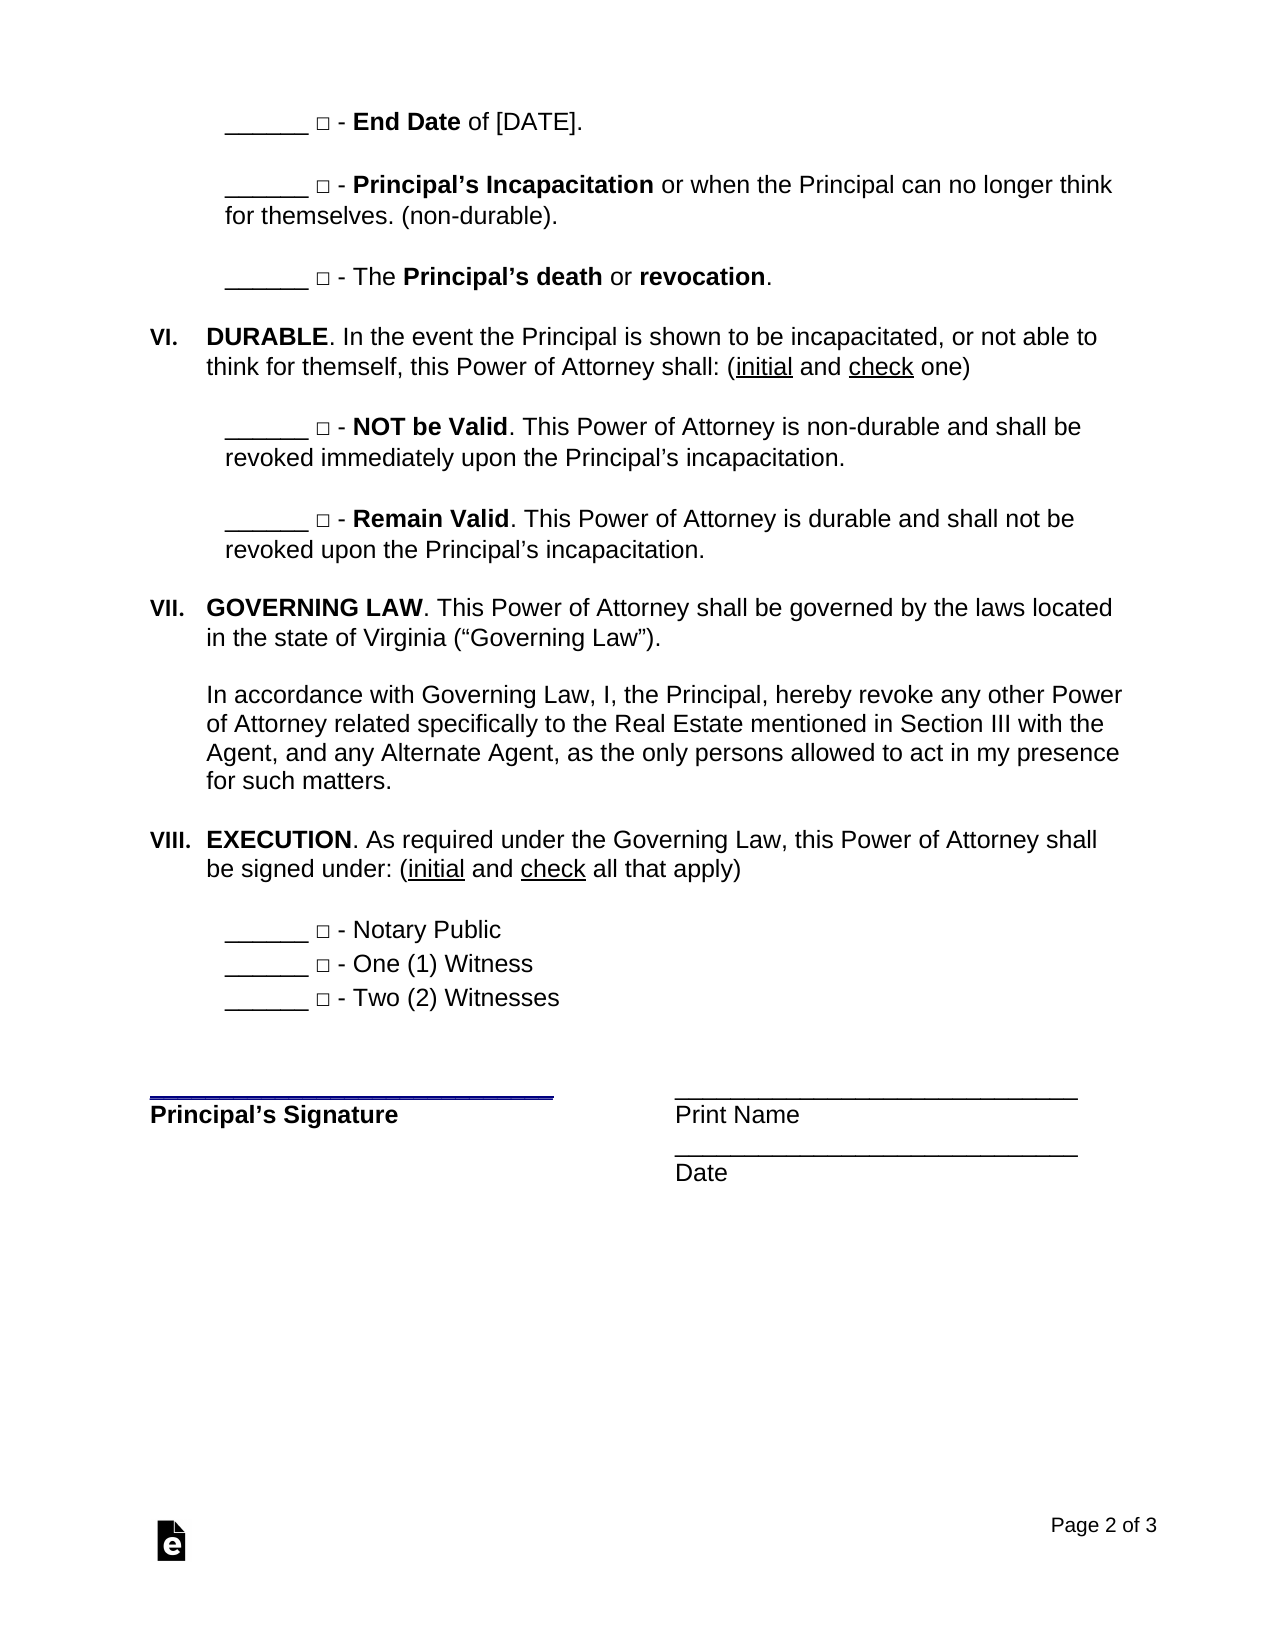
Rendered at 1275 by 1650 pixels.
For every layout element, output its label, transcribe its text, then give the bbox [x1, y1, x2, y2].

text ______ ☐ - The Principal’s death or revocation. [225, 258, 1125, 292]
text ______ ☐ - One (1) Witness [225, 946, 1125, 980]
text _____________________________ [675, 1129, 1125, 1158]
text ______ ☐ - NOT be Valid. This Power of Attorney is non-durable and shall be revoked immediately upon the Principal’s incapacitation. [225, 409, 1125, 472]
text ______ ☐ - Remain Valid. This Power of Attorney is durable and shall not be revoked upon the Principal’s incapacitation. [225, 501, 1125, 563]
text Date [675, 1158, 1125, 1187]
list GOVERNING LAW. This Power of Attorney shall be governed by the laws located in the state of Virginia (“Governing Law”). [150, 592, 1125, 651]
text ______ ☐ - Principal’s Incapacitation or when the Principal can no longer think for themselves. (non-durable). [225, 167, 1125, 229]
text ______ ☐ - End Date of [DATE]. [225, 104, 1125, 138]
text Principal’s Signature Print Name [150, 1100, 1125, 1129]
text _____________________________ _____________________________ [150, 1072, 1125, 1100]
list In accordance with Governing Law, I, the Principal, hereby revoke any other Power of Attorney related specifically to the Real Estate mentioned in Section III with the Agent, and any Alternate Agent, as the only persons allowed to act in my presence for such matters. [206, 680, 1125, 795]
text ______ ☐ - Notary Public [225, 912, 1125, 946]
list DURABLE. In the event the Principal is shown to be incapacitated, or not able to think for themself, this Power of Attorney shall: (initial and check one) [150, 321, 1125, 380]
list EXECUTION. As required under the Governing Law, this Power of Attorney shall be signed under: (initial and check all that apply) [150, 824, 1125, 883]
text ______ ☐ - Two (2) Witnesses [225, 980, 1125, 1014]
